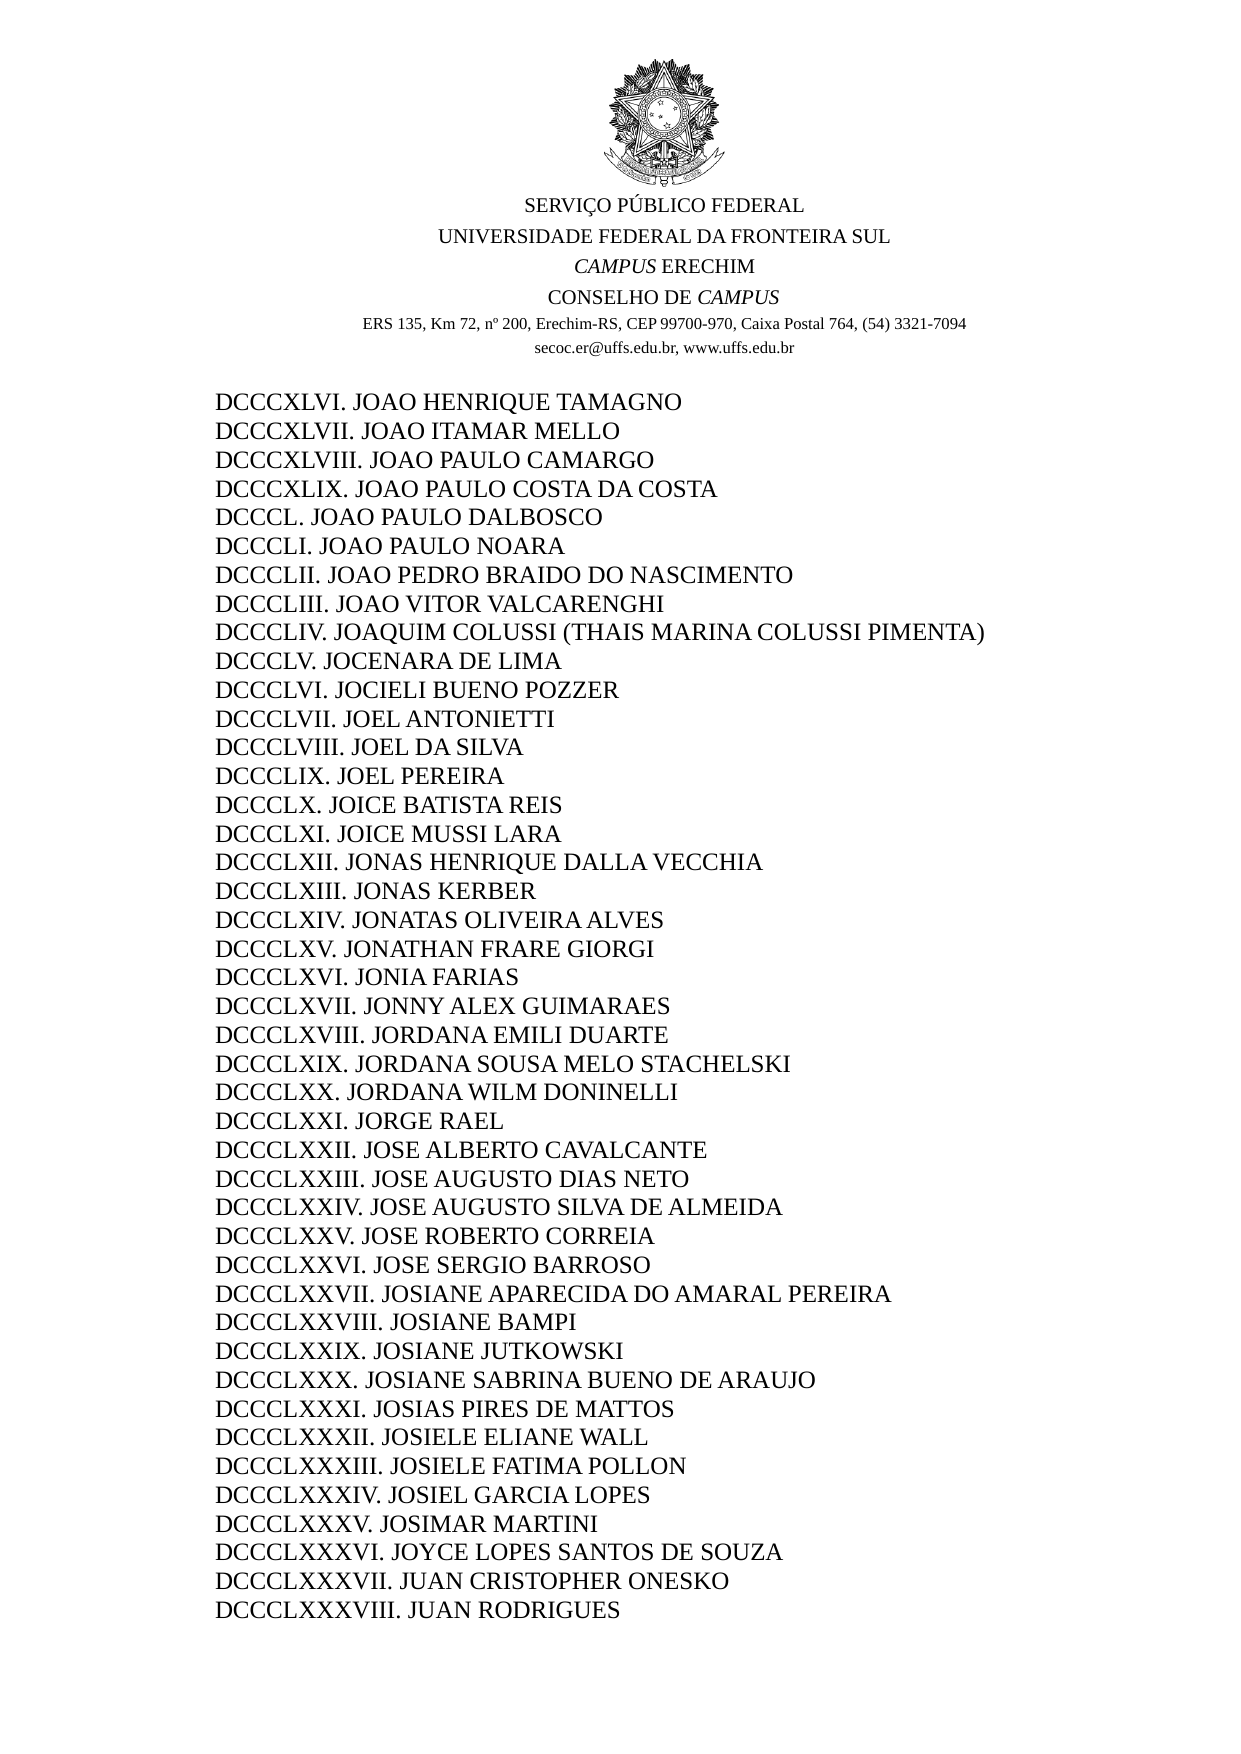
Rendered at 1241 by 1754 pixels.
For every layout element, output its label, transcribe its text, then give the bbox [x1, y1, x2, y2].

list JOSIEL GARCIA LOPES [215, 1480, 1152, 1509]
list JOSE AUGUSTO DIAS NETO [215, 1164, 1152, 1192]
list JORGE RAEL [215, 1106, 1152, 1135]
list JONATAS OLIVEIRA ALVES [215, 905, 1152, 934]
list JOSIAS PIRES DE MATTOS [215, 1394, 1152, 1422]
list JOSE ROBERTO CORREIA [215, 1221, 1152, 1250]
list JUAN CRISTOPHER ONESKO [215, 1566, 1152, 1595]
list JOSIELE ELIANE WALL [215, 1422, 1152, 1451]
list JOEL ANTONIETTI [215, 704, 1152, 732]
list JOAO HENRIQUE TAMAGNO [215, 387, 1152, 416]
list JOCIELI BUENO POZZER [215, 675, 1152, 704]
list JOAO PAULO DALBOSCO [215, 502, 1152, 531]
list JORDANA SOUSA MELO STACHELSKI [215, 1049, 1152, 1077]
list JOSIANE APARECIDA DO AMARAL PEREIRA [215, 1279, 1152, 1307]
list JOICE MUSSI LARA [215, 819, 1152, 847]
list JOAO PEDRO BRAIDO DO NASCIMENTO [215, 560, 1152, 589]
list JOSIANE BAMPI [215, 1307, 1152, 1336]
list JONIA FARIAS [215, 962, 1152, 991]
list JOSIMAR MARTINI [215, 1509, 1152, 1537]
list JORDANA WILM DONINELLI [215, 1077, 1152, 1106]
list JOEL DA SILVA [215, 732, 1152, 761]
list JOAO PAULO NOARA [215, 531, 1152, 560]
list JOSIANE JUTKOWSKI [215, 1336, 1152, 1365]
list JONAS KERBER [215, 876, 1152, 905]
list JOSE AUGUSTO SILVA DE ALMEIDA [215, 1192, 1152, 1221]
list JOCENARA DE LIMA [215, 646, 1152, 675]
list JOAO PAULO CAMARGO [215, 445, 1152, 474]
list JOEL PEREIRA [215, 761, 1152, 790]
list JUAN RODRIGUES [215, 1595, 1152, 1624]
list JONNY ALEX GUIMARAES [215, 991, 1152, 1020]
list JOAO PAULO COSTA DA COSTA [215, 474, 1152, 502]
list JOSE ALBERTO CAVALCANTE [215, 1135, 1152, 1164]
list JOSIELE FATIMA POLLON [215, 1451, 1152, 1480]
list JOAQUIM COLUSSI (THAIS MARINA COLUSSI PIMENTA) [215, 617, 1152, 646]
list JOICE BATISTA REIS [215, 790, 1152, 819]
list JONATHAN FRARE GIORGI [215, 934, 1152, 962]
list JOAO ITAMAR MELLO [215, 416, 1152, 445]
list JOAO VITOR VALCARENGHI [215, 589, 1152, 617]
list JOYCE LOPES SANTOS DE SOUZA [215, 1537, 1152, 1566]
list JOSIANE SABRINA BUENO DE ARAUJO [215, 1365, 1152, 1394]
list JOSE SERGIO BARROSO [215, 1250, 1152, 1279]
list JORDANA EMILI DUARTE [215, 1020, 1152, 1049]
list JONAS HENRIQUE DALLA VECCHIA [215, 847, 1152, 876]
